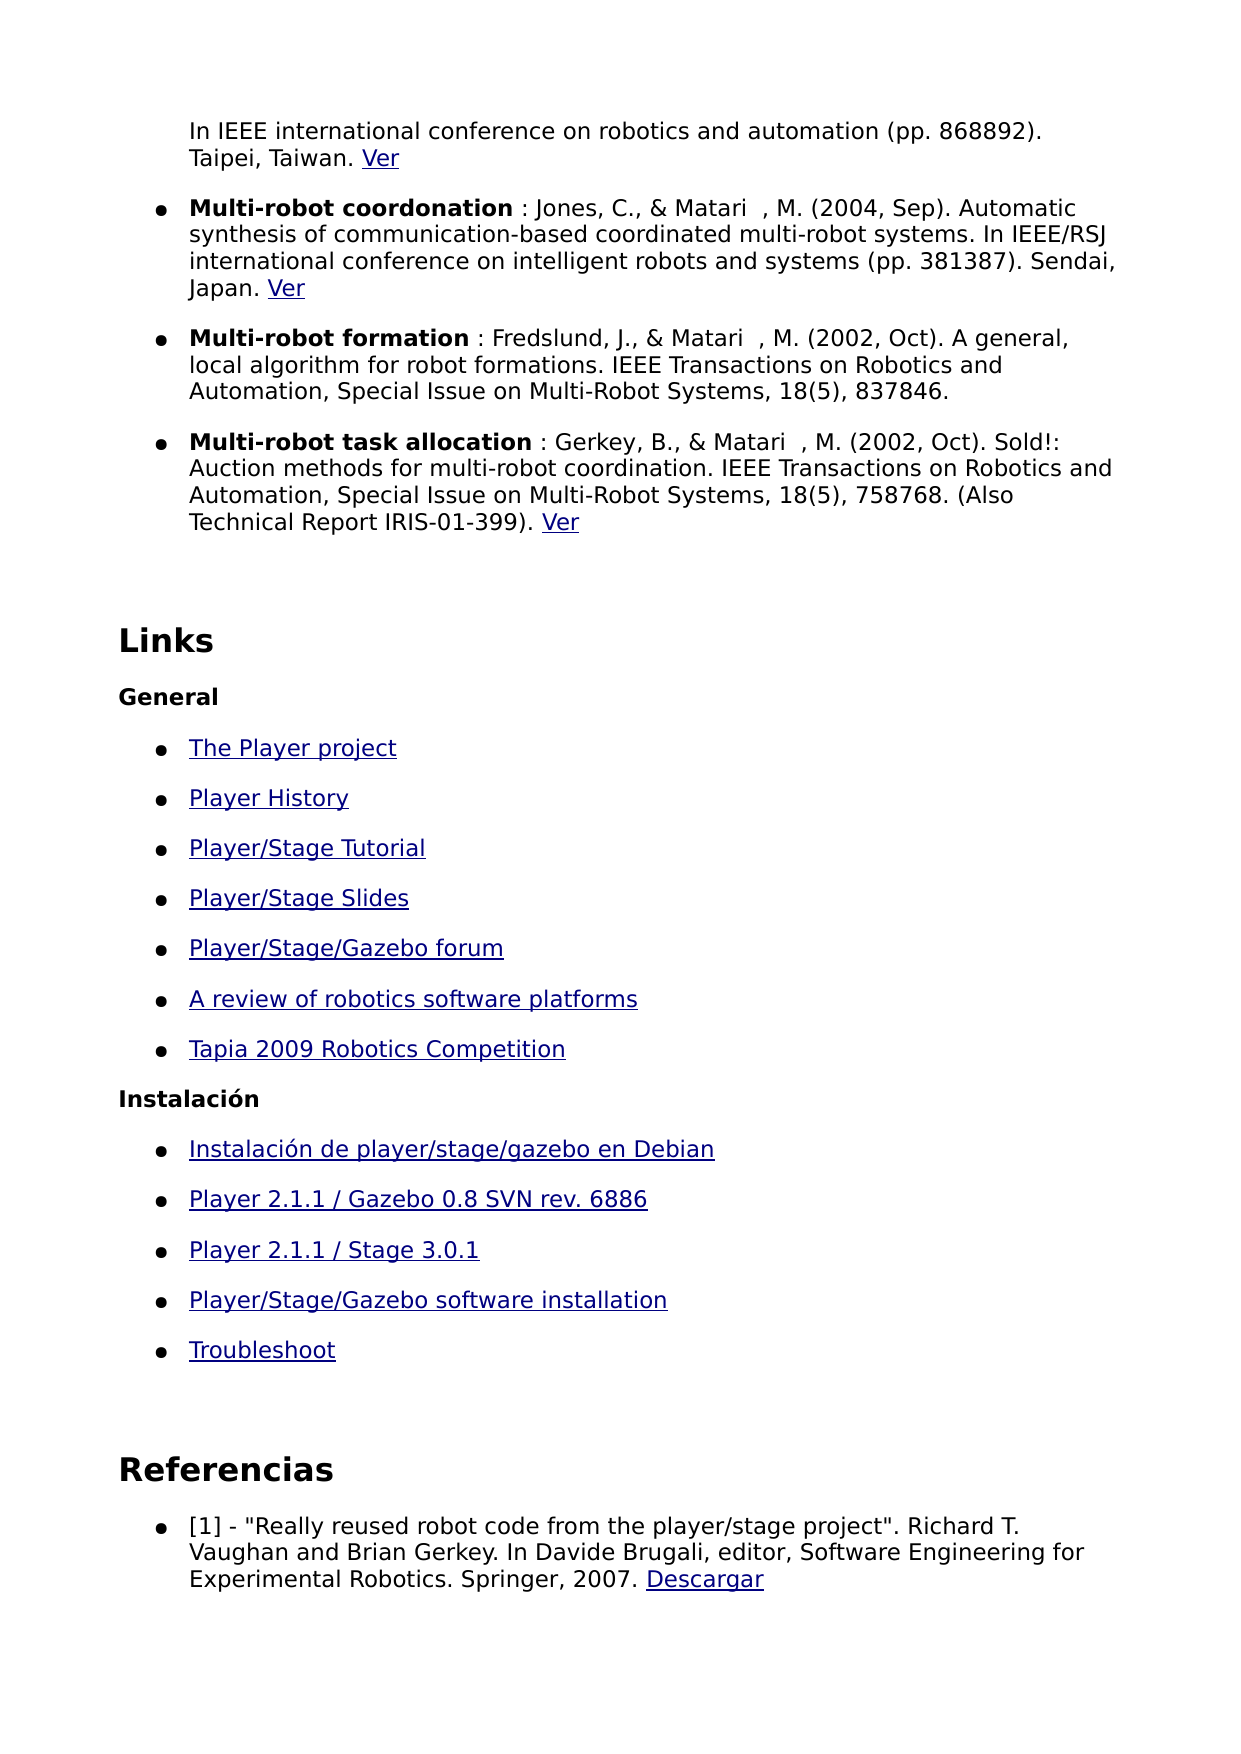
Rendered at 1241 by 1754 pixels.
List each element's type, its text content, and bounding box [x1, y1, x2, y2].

list Player/Stage Tutorial [153, 835, 1122, 862]
list Tapia 2009 Robotics Competition [153, 1036, 1122, 1063]
subtitle Referencias [118, 1451, 1122, 1489]
text Instalación [118, 1086, 1122, 1113]
list Instalación de player/stage/gazebo en Debian [153, 1136, 1122, 1163]
list Player/Stage/Gazebo forum [153, 936, 1122, 962]
subtitle Links [118, 622, 1122, 660]
list A review of robotics software platforms [153, 986, 1122, 1012]
list The Player project [153, 735, 1122, 761]
list In IEEE international conference on robotics and automation (pp. 868892). Taipei, Taiwan. Ver [153, 118, 1122, 171]
list Player 2.1.1 / Stage 3.0.1 [153, 1237, 1122, 1263]
text General [118, 684, 1122, 711]
list Multi-robot formation : Fredslund, J., & Matari , M. (2002, Oct). A general, local algorithm for robot formations. IEEE Transactions on Robotics and Automation, Special Issue on Multi-Robot Systems, 18(5), 837846. [153, 325, 1122, 405]
list [1] - "Really reused robot code from the player/stage project". Richard T. Vaughan and Brian Gerkey. In Davide Brugali, editor, Software Engineering for Experimental Robotics. Springer, 2007. Descargar [153, 1513, 1122, 1593]
list Troubleshoot [153, 1337, 1122, 1364]
list Multi-robot coordonation : Jones, C., & Matari , M. (2004, Sep). Automatic synthesis of communication-based coordinated multi-robot systems. In IEEE/RSJ international conference on intelligent robots and systems (pp. 381387). Sendai, Japan. Ver [153, 195, 1122, 302]
list Player/Stage/Gazebo software installation [153, 1287, 1122, 1314]
list Player History [153, 785, 1122, 812]
list Multi-robot task allocation : Gerkey, B., & Matari , M. (2002, Oct). Sold!: Auction methods for multi-robot coordination. IEEE Transactions on Robotics and Automation, Special Issue on Multi-Robot Systems, 18(5), 758768. (Also Technical Report IRIS-01-399). Ver [153, 429, 1122, 535]
list Player 2.1.1 / Gazebo 0.8 SVN rev. 6886 [153, 1187, 1122, 1213]
list Player/Stage Slides [153, 885, 1122, 912]
